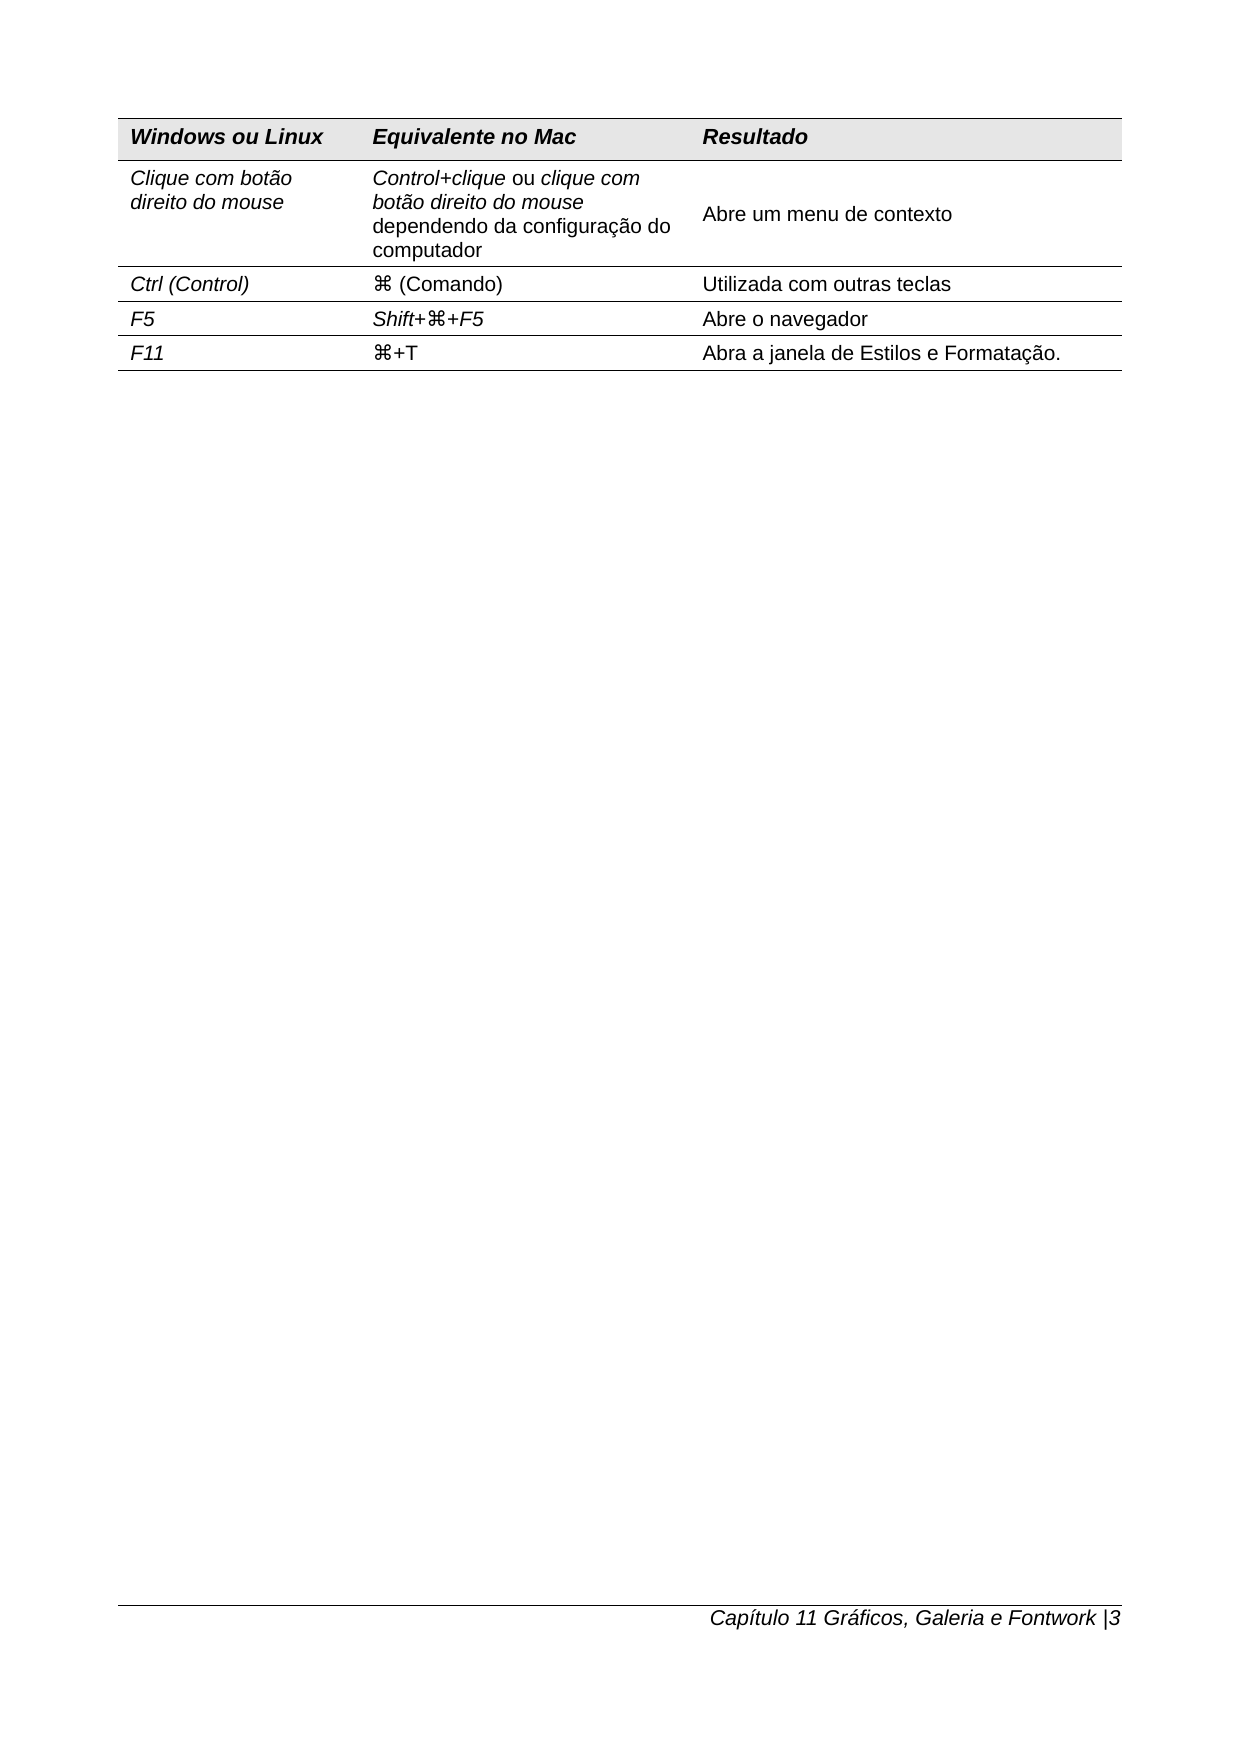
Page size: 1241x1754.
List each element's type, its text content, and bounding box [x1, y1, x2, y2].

table_header Equivalente no Mac [360, 119, 690, 160]
table_cell Abre o navegador [690, 302, 1122, 335]
table_cell Shift+⌘+F5 [360, 302, 690, 335]
table_cell Clique com botão direito do mouse [118, 161, 360, 266]
table_cell Abra a janela de Estilos e Formatação. [690, 336, 1122, 369]
table_cell Ctrl (Control) [118, 267, 360, 301]
table_cell Utilizada com outras teclas [690, 267, 1122, 301]
table_cell F11 [118, 336, 360, 369]
table_cell ⌘+T [360, 336, 690, 369]
table_cell Control+clique ou clique com botão direito do mouse dependendo da configuração do computador [360, 161, 690, 266]
table_header Resultado [690, 119, 1122, 160]
table_header Windows ou Linux [118, 119, 360, 160]
table_cell F5 [118, 302, 360, 335]
table_cell Abre um menu de contexto [690, 161, 1122, 266]
table_cell ⌘ (Comando) [360, 267, 690, 301]
